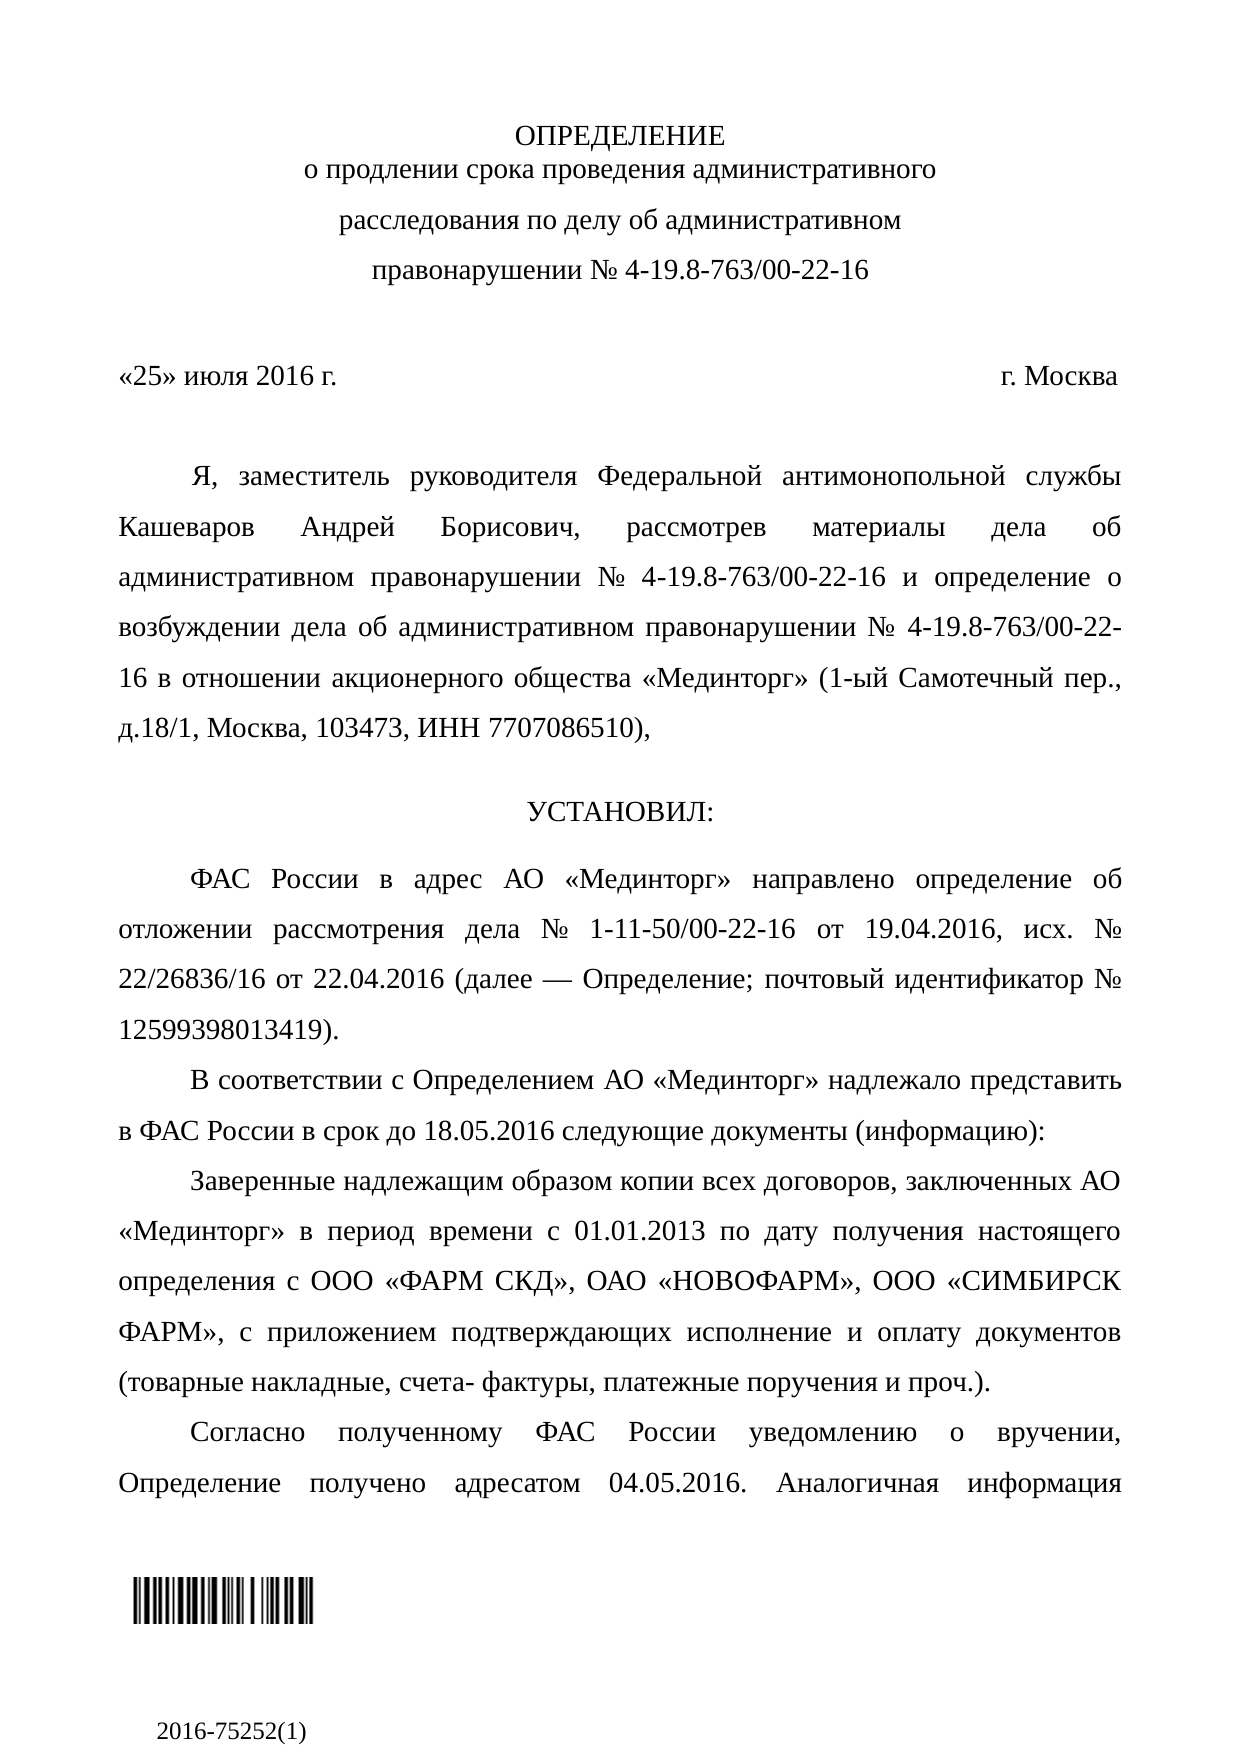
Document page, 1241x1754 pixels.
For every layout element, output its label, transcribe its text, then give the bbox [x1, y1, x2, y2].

text УСТАНОВИЛ: [118, 794, 1122, 827]
text В соответствии с Определением АО «Мединторг» надлежало представить в ФАС России в срок до 18.05.2016 следующие документы (информацию): [118, 1062, 1122, 1146]
picture [118, 1577, 331, 1624]
text Согласно полученному ФАС России уведомлению о вручении, Определение получено адресатом 04.05.2016. Аналогичная информация [118, 1414, 1122, 1498]
text ФАС России в адрес АО «Мединторг» направлено определение об отложении рассмотрения дела № 1-11-50/00-22-16 от 19.04.2016, исх. № 22/26836/16 от 22.04.2016 (далее — Определение; почтовый идентификатор № 12599398013419). [118, 861, 1122, 1046]
text «25» июля 2016 г. г. Москва [118, 358, 1122, 391]
text Заверенные надлежащим образом копии всех договоров, заключенных АО «Мединторг» в период времени с 01.01.2013 по дату получения настоящего определения с ООО «ФАРМ СКД», ОАО «НОВОФАРМ», ООО «СИМБИРСК ФАРМ», с приложением подтверждающих исполнение и оплату документов (товарные накладные, счета- фактуры, платежные поручения и проч.). [118, 1163, 1122, 1398]
text Я, заместитель руководителя Федеральной антимонопольной службы Кашеваров Андрей Борисович, рассмотрев материалы дела об административном правонарушении № 4-19.8-763/00-22-16 и определение о возбуждении дела об административном правонарушении № 4-19.8-763/00-22-16 в отношении акционерного общества «Мединторг» (1-ый Самотечный пер., д.18/1, Москва, 103473, ИНН 7707086510), [118, 458, 1122, 744]
text расследования по делу об административном [118, 202, 1122, 236]
text о продлении срока проведения административного [118, 152, 1122, 185]
text ОПРЕДЕЛЕНИЕ [118, 118, 1122, 152]
text правонарушении № 4-19.8-763/00-22-16 [118, 252, 1122, 286]
